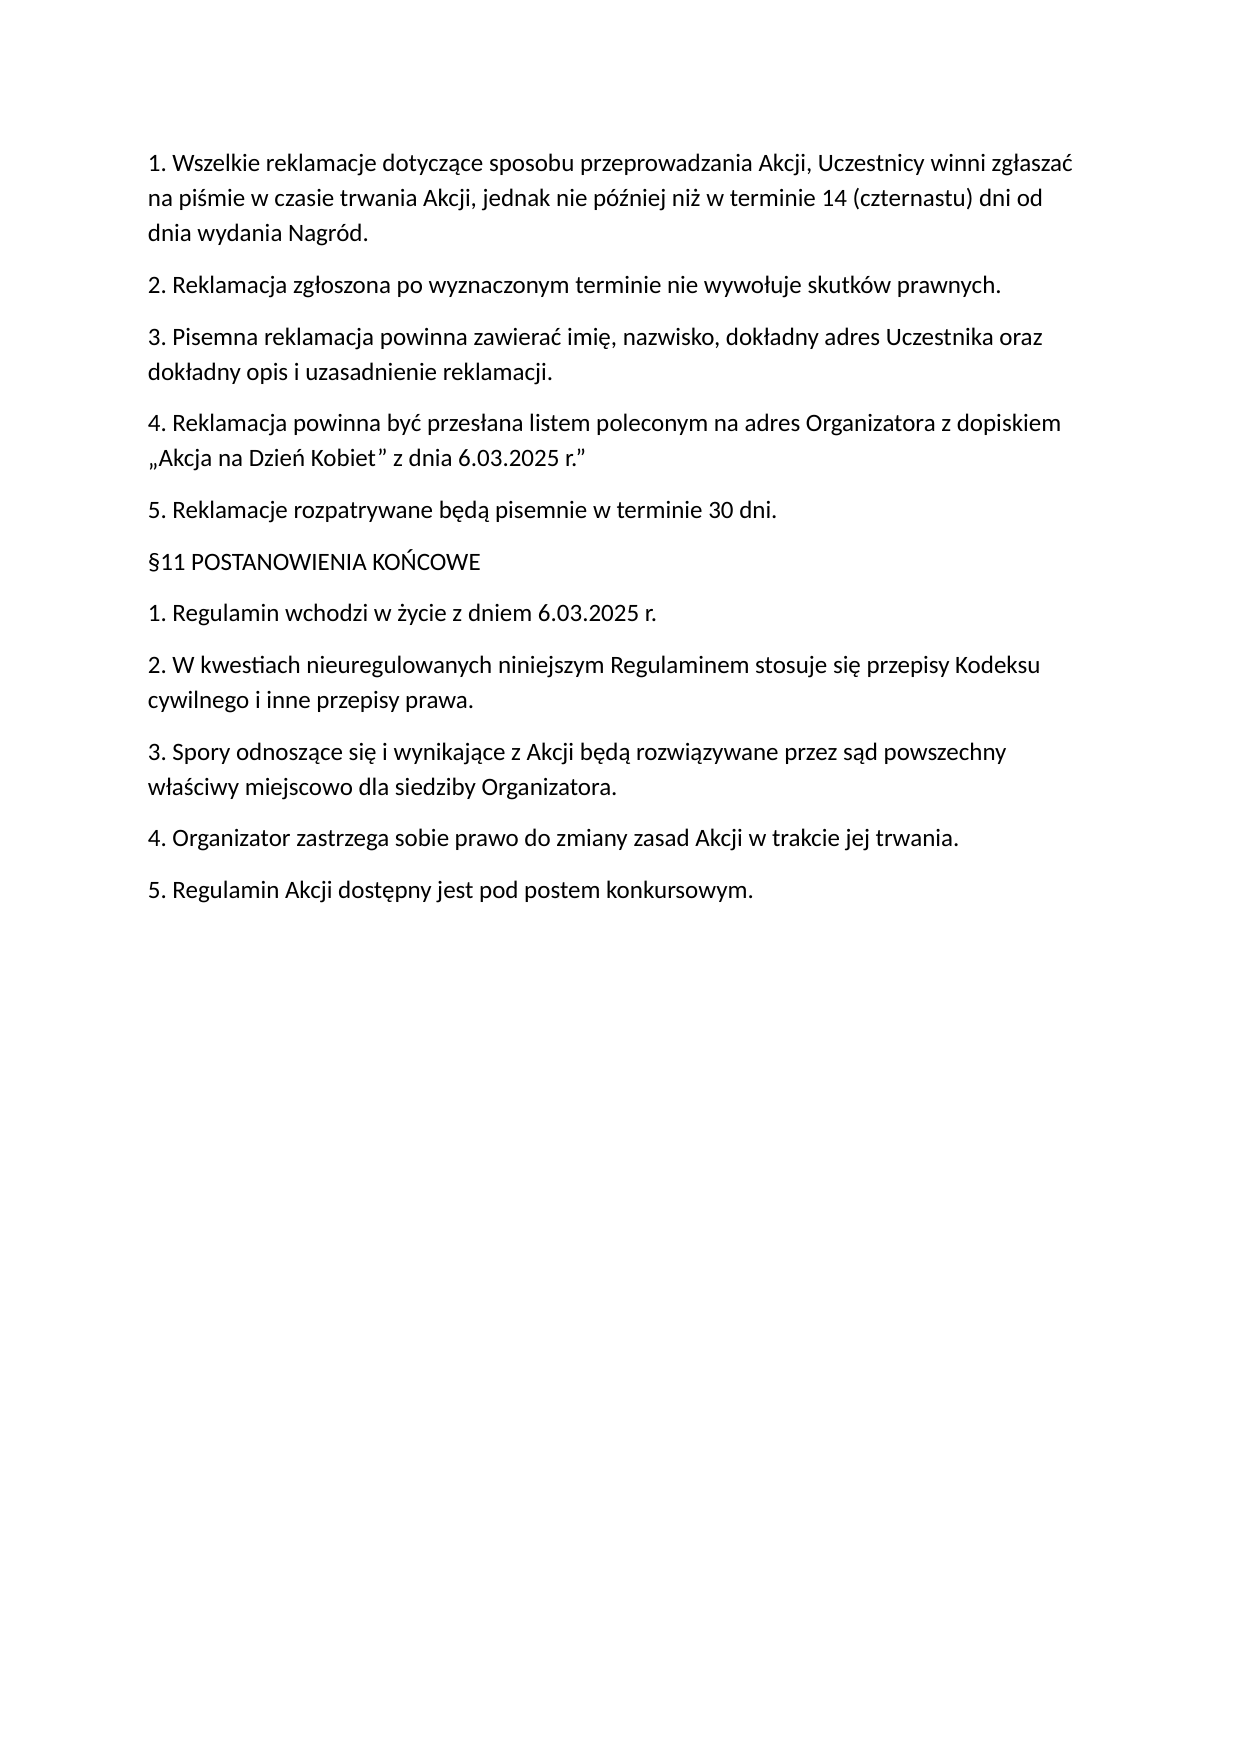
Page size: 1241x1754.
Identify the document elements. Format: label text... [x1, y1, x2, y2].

text 4. Organizator zastrzega sobie prawo do zmiany zasad Akcji w trakcie jej trwania. [148, 823, 1093, 853]
text 3. Spory odnoszące się i wynikające z Akcji będą rozwiązywane przez sąd powszechny właściwy miejscowo dla siedziby Organizatora. [148, 736, 1093, 801]
text §11 POSTANOWIENIA KOŃCOWE [148, 546, 1093, 576]
text 4. Reklamacja powinna być przesłana listem poleconym na adres Organizatora z dopiskiem „Akcja na Dzień Kobiet” z dnia 6.03.2025 r.” [148, 408, 1093, 473]
text 5. Reklamacje rozpatrywane będą pisemnie w terminie 30 dni. [148, 494, 1093, 525]
text 1. Regulamin wchodzi w życie z dniem 6.03.2025 r. [148, 598, 1093, 628]
text 5. Regulamin Akcji dostępny jest pod postem konkursowym. [148, 874, 1093, 905]
text 2. Reklamacja zgłoszona po wyznaczonym terminie nie wywołuje skutków prawnych. [148, 269, 1093, 300]
text 1. Wszelkie reklamacje dotyczące sposobu przeprowadzania Akcji, Uczestnicy winni zgłaszać na piśmie w czasie trwania Akcji, jednak nie później niż w terminie 14 (czternastu) dni od dnia wydania Nagród. [148, 148, 1093, 248]
text 3. Pisemna reklamacja powinna zawierać imię, nazwisko, dokładny adres Uczestnika oraz dokładny opis i uzasadnienie reklamacji. [148, 321, 1093, 386]
text 2. W kwestiach nieuregulowanych niniejszym Regulaminem stosuje się przepisy Kodeksu cywilnego i inne przepisy prawa. [148, 649, 1093, 715]
